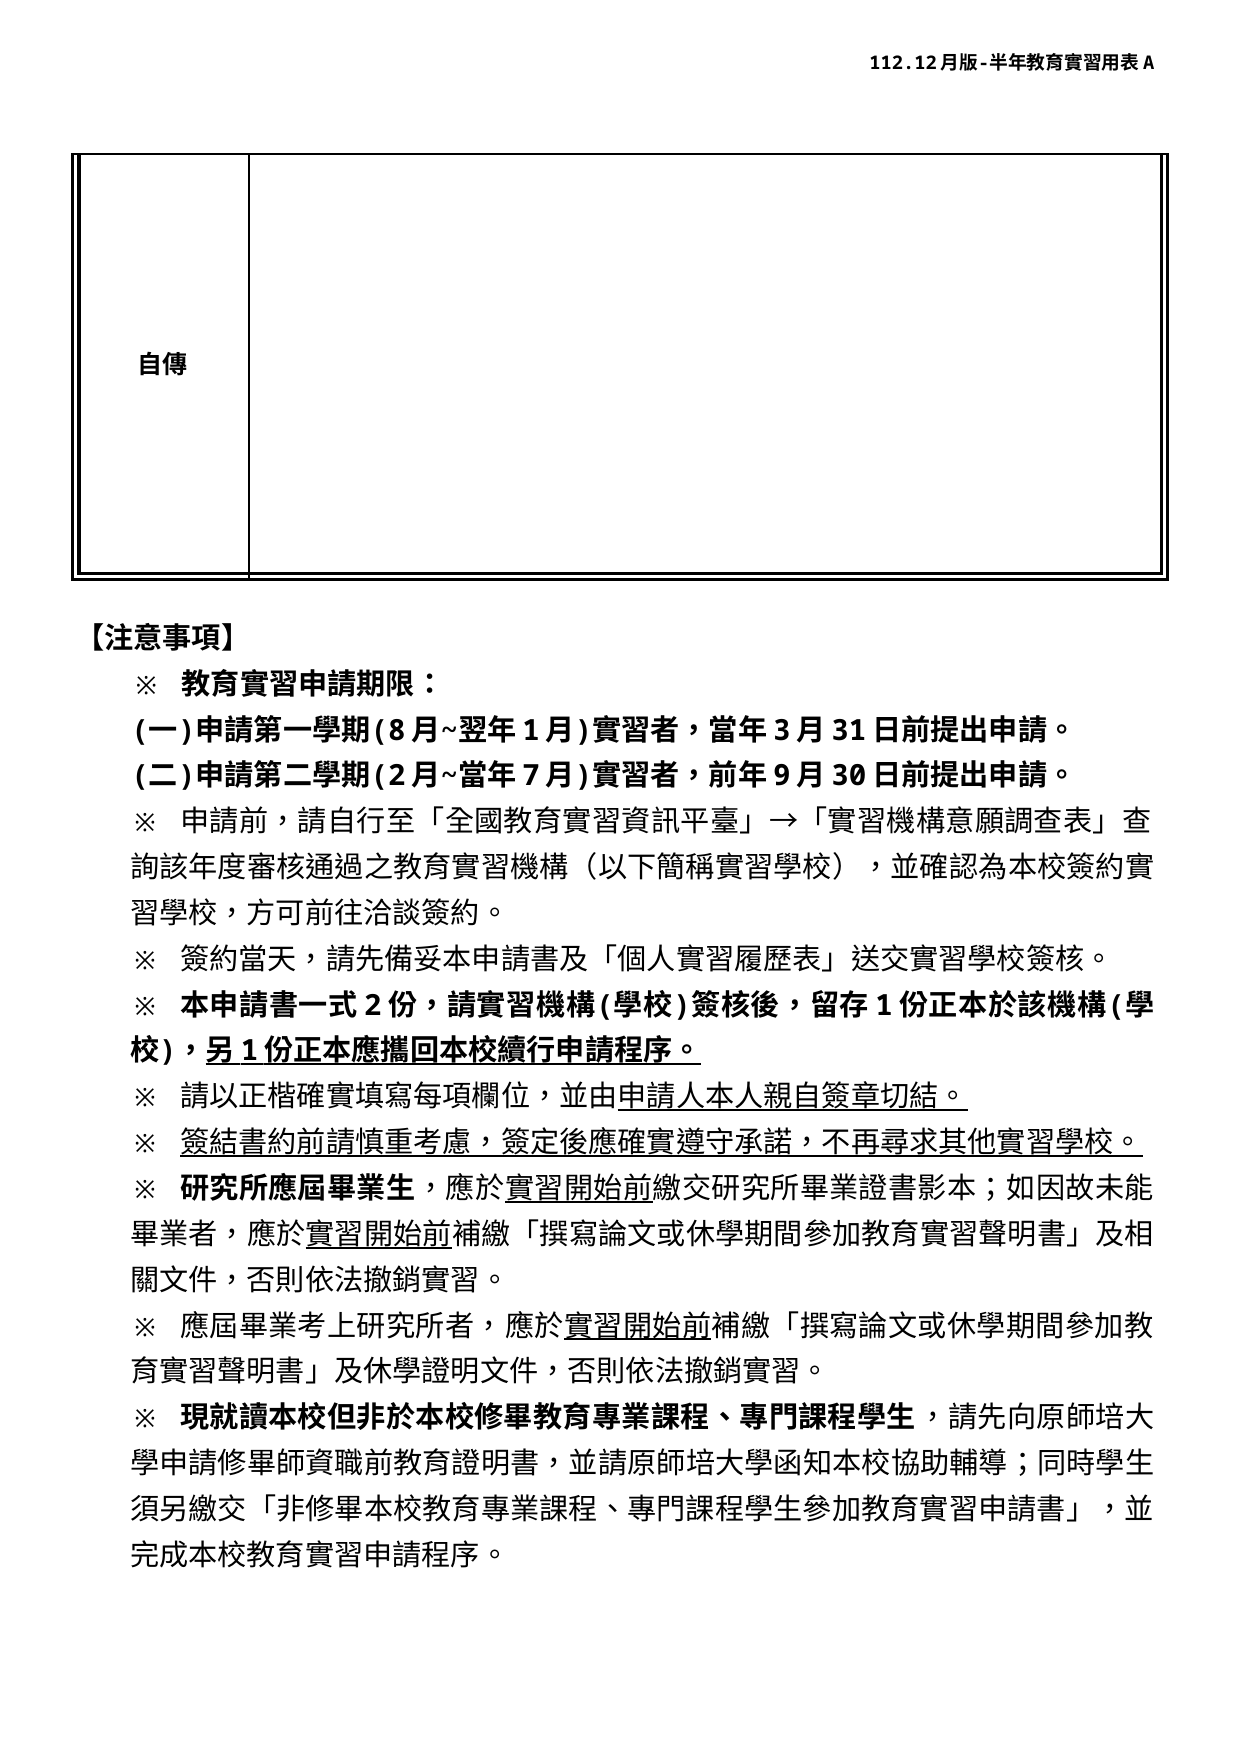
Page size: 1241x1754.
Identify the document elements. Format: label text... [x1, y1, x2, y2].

list 應屆畢業考上研究所者，應於實習開始前補繳「撰寫論文或休學期間參加教育實習聲明書」及休學證明文件，否則依法撤銷實習。 [130, 1298, 1154, 1390]
table_cell 自傳 [81, 155, 248, 572]
table_cell [250, 155, 1160, 572]
text (一)申請第一學期(8月~翌年1月)實習者，當年3月31日前提出申請。 [131, 703, 1154, 748]
list 簽結書約前請慎重考慮，簽定後應確實遵守承諾，不再尋求其他實習學校。 [130, 1115, 1154, 1161]
list 請以正楷確實填寫每項欄位，並由申請人本人親自簽章切結。 [130, 1069, 1154, 1115]
list 現就讀本校但非於本校修畢教育專業課程、專門課程學生，請先向原師培大學申請修畢師資職前教育證明書，並請原師培大學函知本校協助輔導；同時學生須另繳交「非修畢本校教育專業課程、專門課程學生參加教育實習申請書」，並完成本校教育實習申請程序。 [130, 1390, 1154, 1573]
list 研究所應屆畢業生，應於實習開始前繳交研究所畢業證書影本；如因故未能畢業者，應於實習開始前補繳「撰寫論文或休學期間參加教育實習聲明書」及相關文件，否則依法撤銷實習。 [130, 1161, 1154, 1298]
text 【注意事項】 [75, 614, 1165, 657]
list 申請前，請自行至「全國教育實習資訊平臺」→「實習機構意願調查表」查詢該年度審核通過之教育實習機構（以下簡稱實習學校），並確認為本校簽約實習學校，方可前往洽談簽約。 [130, 794, 1154, 932]
list 本申請書一式2份，請實習機構(學校)簽核後，留存1份正本於該機構(學校)，另1份正本應攜回本校續行申請程序。 [130, 978, 1154, 1069]
list 教育實習申請期限： [131, 657, 1154, 703]
text (二)申請第二學期(2月~當年7月)實習者，前年9月30日前提出申請。 [131, 748, 1154, 794]
list 簽約當天，請先備妥本申請書及「個人實習履歷表」送交實習學校簽核。 [130, 932, 1154, 978]
